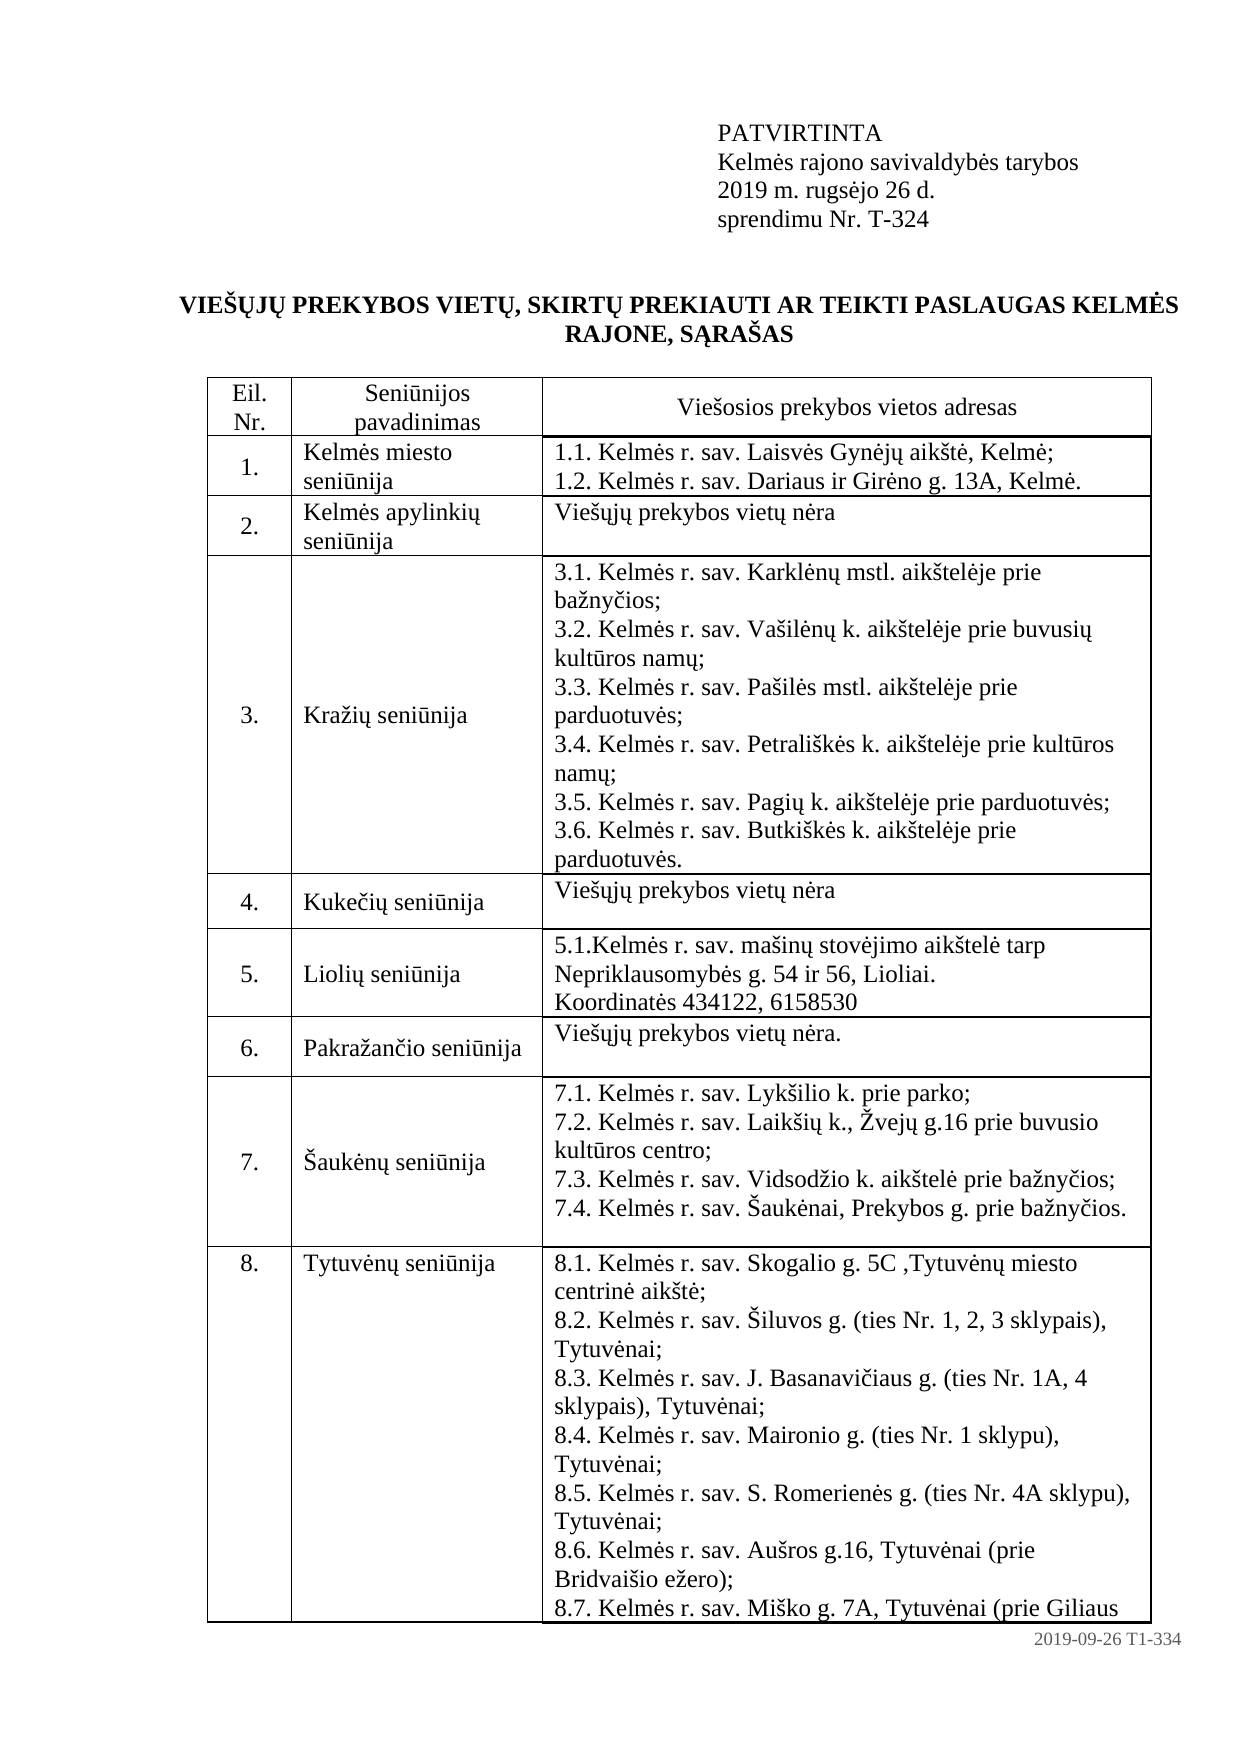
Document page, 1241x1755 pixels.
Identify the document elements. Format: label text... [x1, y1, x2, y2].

table_cell 2. [208, 496, 291, 554]
table_cell 8.1. Kelmės r. sav. Skogalio g. 5C ,Tytuvėnų miesto centrinė aikštė; 8.2. Kelmės r. sav. Šiluvos g. (ties Nr. 1, 2, 3 sklypais), Tytuvėnai; 8.3. Kelmės r. sav. J. Basanavičiaus g. (ties Nr. 1A, 4 sklypais), Tytuvėnai; 8.4. Kelmės r. sav. Maironio g. (ties Nr. 1 sklypu), Tytuvėnai; 8.5. Kelmės r. sav. S. Romerienės g. (ties Nr. 4A sklypu), Tytuvėnai; 8.6. Kelmės r. sav. Aušros g.16, Tytuvėnai (prie Bridvaišio ežero); 8.7. Kelmės r. sav. Miško g. 7A, Tytuvėnai (prie Giliaus [543, 1248, 1150, 1621]
table_cell 3.1. Kelmės r. sav. Karklėnų mstl. aikštelėje prie bažnyčios; 3.2. Kelmės r. sav. Vašilėnų k. aikštelėje prie buvusių kultūros namų; 3.3. Kelmės r. sav. Pašilės mstl. aikštelėje prie parduotuvės; 3.4. Kelmės r. sav. Petrališkės k. aikštelėje prie kultūros namų; 3.5. Kelmės r. sav. Pagių k. aikštelėje prie parduotuvės; 3.6. Kelmės r. sav. Butkiškės k. aikštelėje prie parduotuvės. [543, 557, 1150, 873]
table_cell 1.1. Kelmės r. sav. Laisvės Gynėjų aikštė, Kelmė; 1.2. Kelmės r. sav. Dariaus ir Girėno g. 13A, Kelmė. [543, 438, 1150, 495]
text Kelmės rajono savivaldybės tarybos [582, 147, 1181, 176]
table_cell 1. [208, 436, 291, 495]
table_cell 6. [208, 1017, 291, 1076]
text 2019 m. rugsėjo 26 d. [582, 176, 1181, 204]
table_cell Kelmės miesto seniūnija [292, 436, 542, 495]
text PATVIRTINTA [582, 118, 1181, 147]
table_header Eil. Nr. [208, 378, 291, 435]
table_cell Kražių seniūnija [292, 556, 542, 873]
table_cell Pakražančio seniūnija [292, 1017, 542, 1076]
text sprendimu Nr. T-324 [582, 204, 1181, 233]
table_cell Šaukėnų seniūnija [292, 1077, 542, 1246]
table_cell Viešųjų prekybos vietų nėra. [543, 1018, 1150, 1076]
table_cell 7. [208, 1077, 291, 1246]
table_cell 4. [208, 874, 291, 928]
table_cell 7.1. Kelmės r. sav. Lykšilio k. prie parko; 7.2. Kelmės r. sav. Laikšių k., Žvejų g.16 prie buvusio kultūros centro; 7.3. Kelmės r. sav. Vidsodžio k. aikštelė prie bažnyčios; 7.4. Kelmės r. sav. Šaukėnai, Prekybos g. prie bažnyčios. [543, 1078, 1150, 1246]
table_cell Kukečių seniūnija [292, 874, 542, 928]
table_cell 5. [208, 929, 291, 1016]
table_cell Tytuvėnų seniūnija [292, 1247, 542, 1621]
text VIEŠŲJŲ PREKYBOS VIETŲ, SKIRTŲ PREKIAUTI AR TEIKTI PASLAUGAS KELMĖS RAJONE, SĄRAŠAS [177, 291, 1181, 348]
table_cell Viešųjų prekybos vietų nėra [543, 875, 1150, 928]
table_cell Liolių seniūnija [292, 929, 542, 1016]
table_cell Viešųjų prekybos vietų nėra [543, 497, 1150, 554]
table_cell 3. [208, 556, 291, 873]
table_cell 8. [208, 1247, 291, 1621]
table_header Viešosios prekybos vietos adresas [543, 378, 1151, 435]
table_header Seniūnijos pavadinimas [292, 378, 542, 435]
table_cell Kelmės apylinkių seniūnija [292, 496, 542, 554]
table_cell 5.1.Kelmės r. sav. mašinų stovėjimo aikštelė tarp Nepriklausomybės g. 54 ir 56, Lioliai. Koordinatės 434122, 6158530 [543, 930, 1150, 1016]
